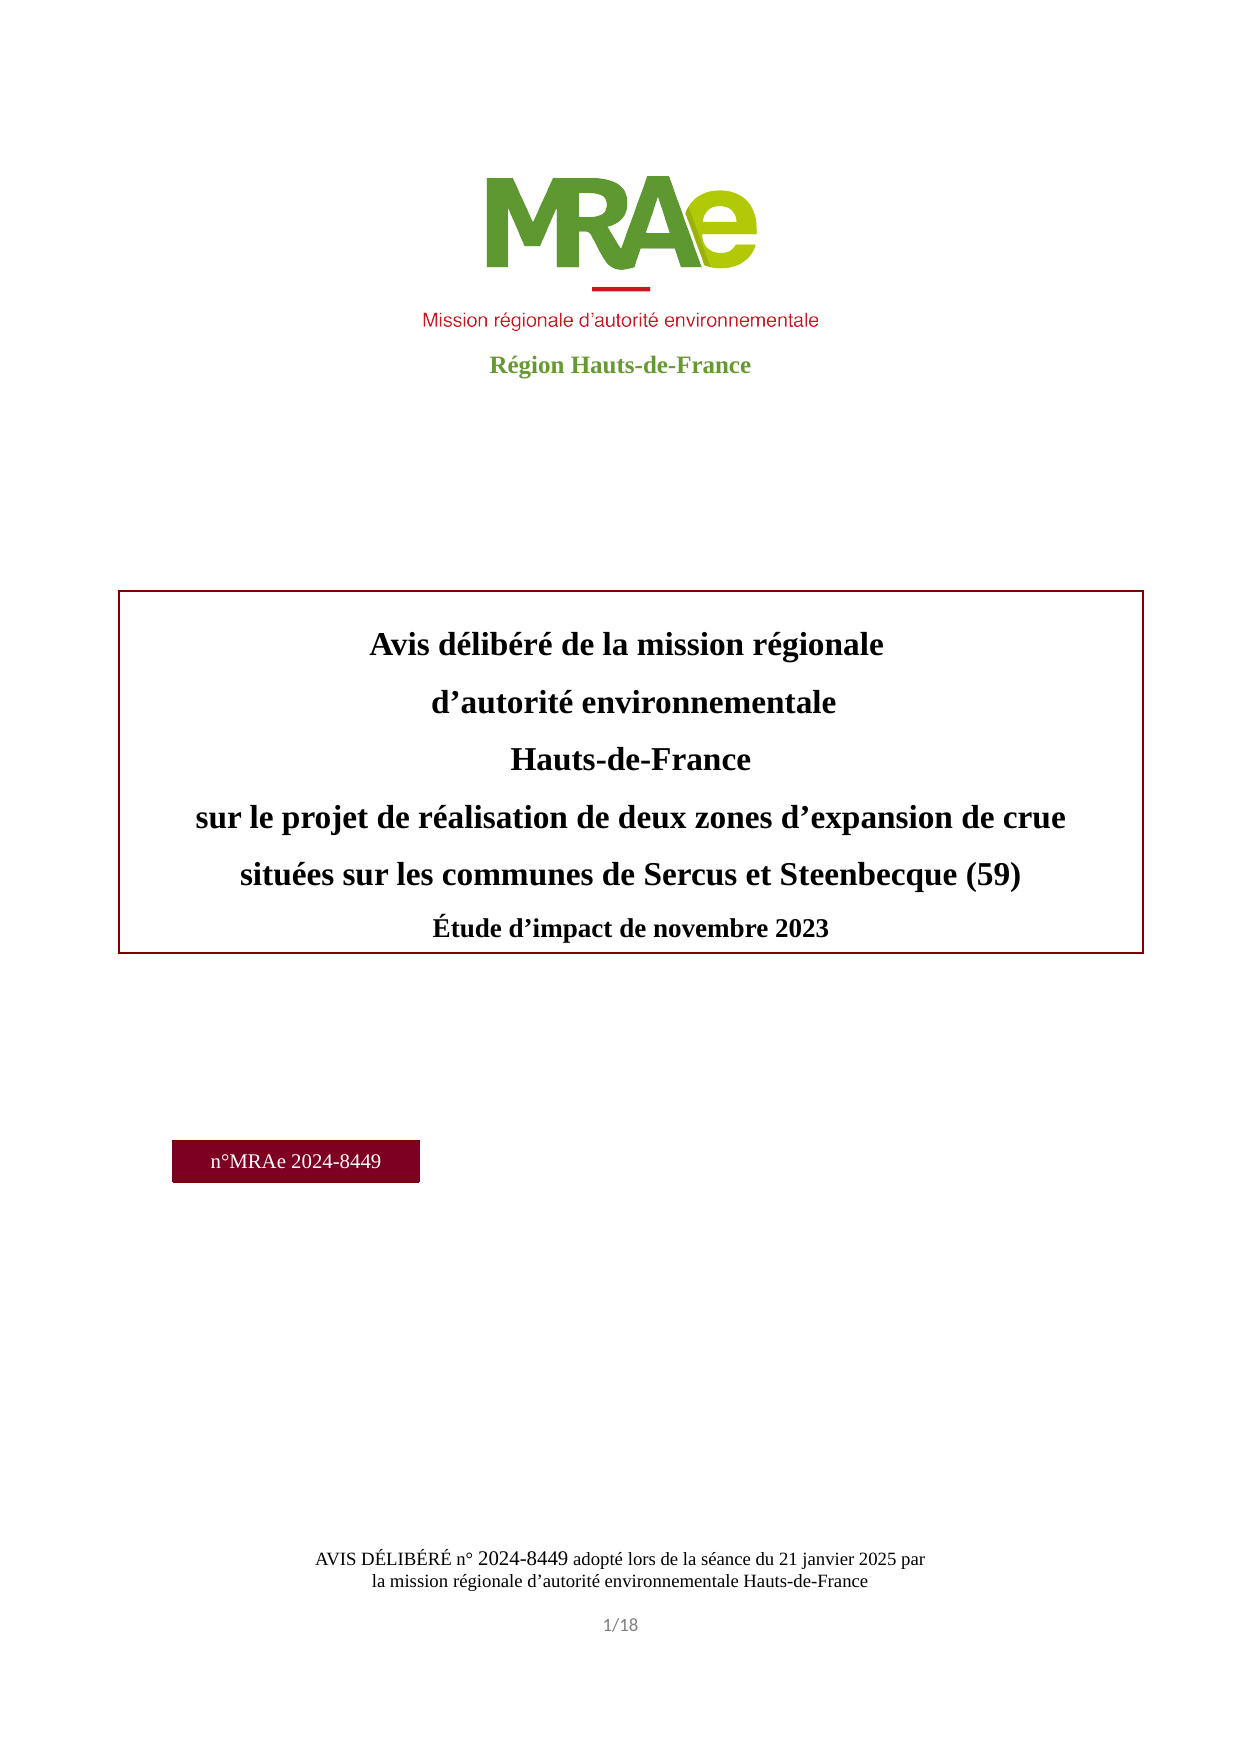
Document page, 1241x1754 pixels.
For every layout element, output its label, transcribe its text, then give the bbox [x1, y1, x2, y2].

text Avis délibéré de la mission régionale [129, 625, 1133, 663]
text situées sur les communes de Sercus et Steenbecque (59) [129, 855, 1133, 893]
text n°MRAe 2024-8449 [181, 1149, 410, 1173]
text Hauts-de-France [129, 740, 1133, 778]
text Région Hauts-de-France [118, 194, 1122, 378]
text Étude d’impact de novembre 2023 [129, 912, 1133, 943]
picture [422, 176, 819, 336]
text sur le projet de réalisation de deux zones d’expansion de crue [129, 797, 1133, 836]
text d’autorité environnementale [135, 682, 1133, 721]
